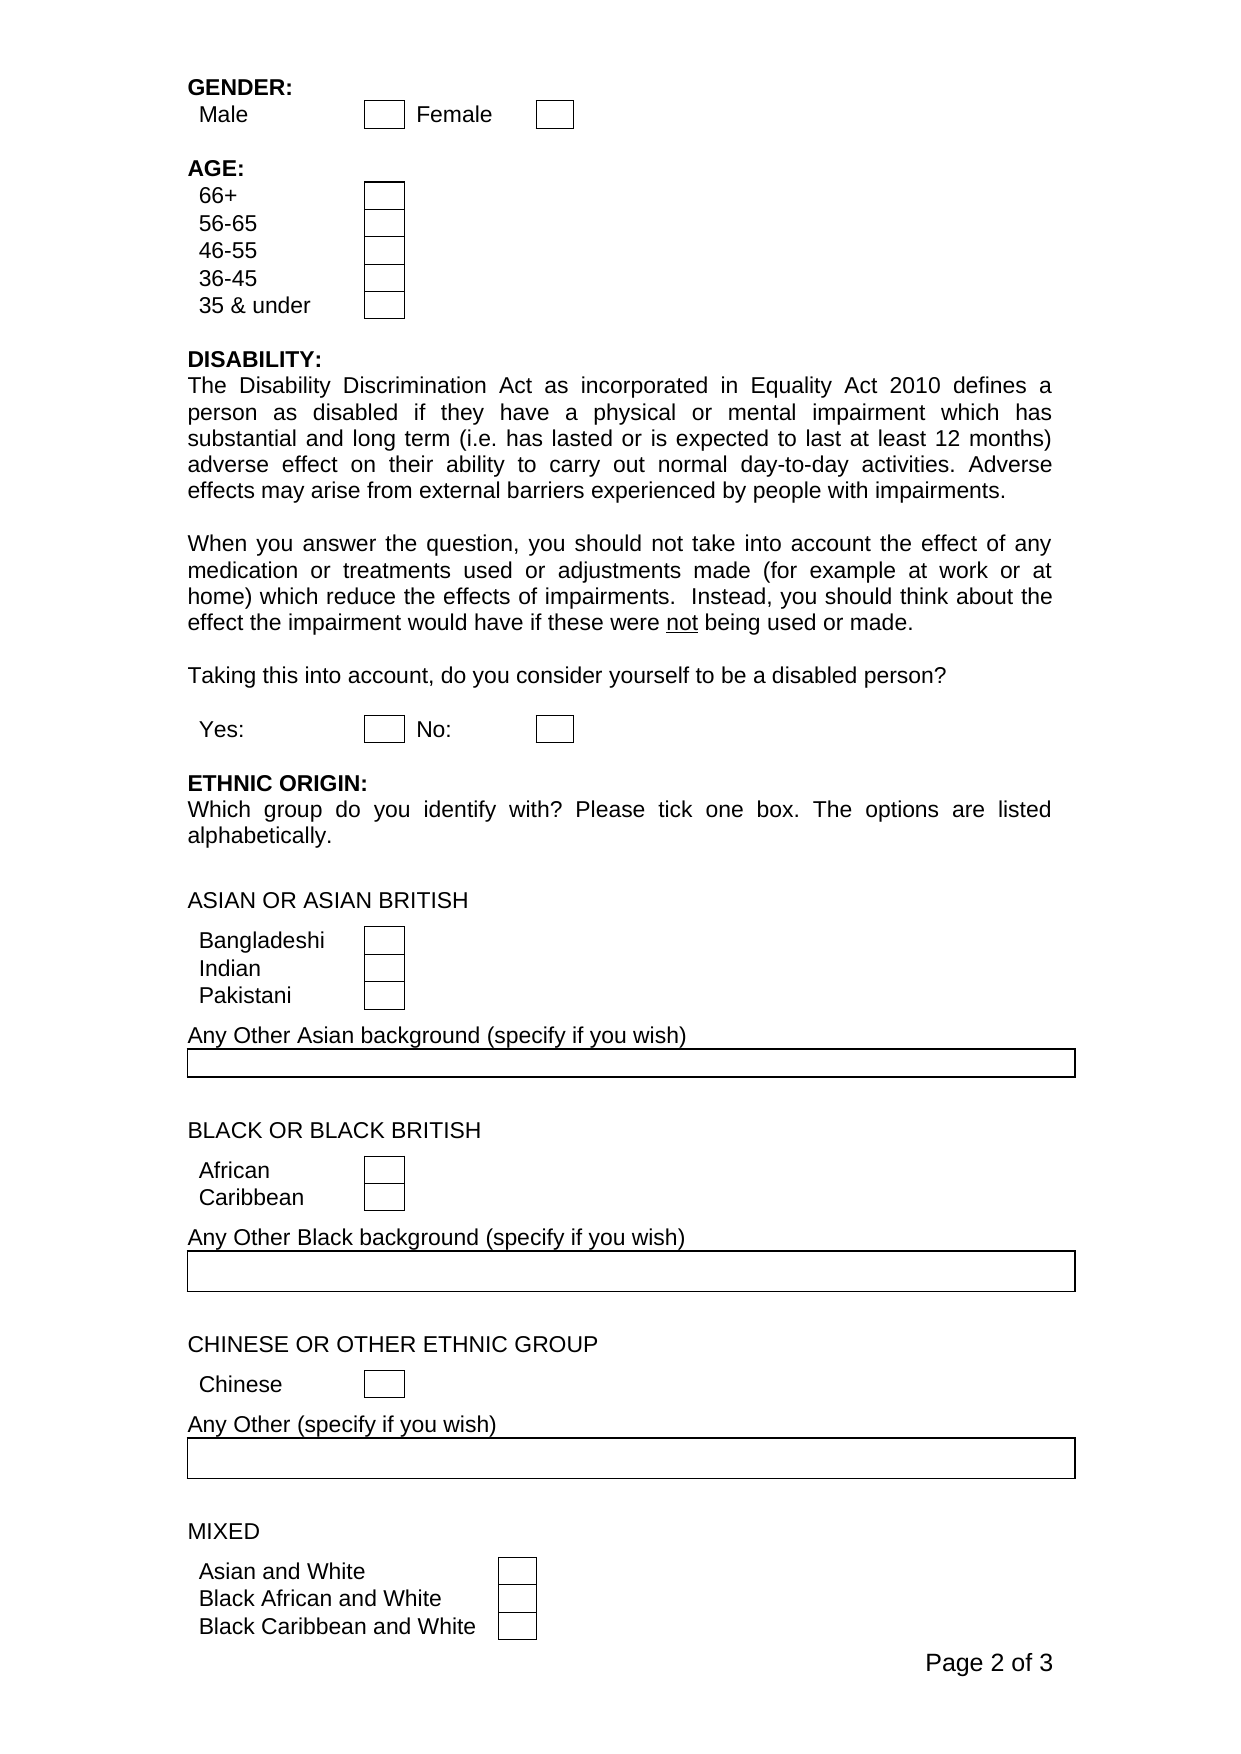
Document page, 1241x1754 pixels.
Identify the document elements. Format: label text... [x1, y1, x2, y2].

table_header [365, 716, 404, 742]
table_cell [499, 1585, 536, 1612]
table_cell [365, 1184, 404, 1210]
table_header [188, 1252, 1074, 1291]
table_header Chinese [187, 1370, 364, 1397]
table_header Male [187, 100, 364, 128]
table_cell Black African and White [187, 1584, 498, 1612]
table_header [537, 101, 573, 128]
text The Disability Discrimination Act as incorporated in Equality Act 2010 defines a person as disabled if they have a physical or mental impairment which has substantial and long term (i.e. has lasted or is expected to last at least 12 months) adverse effect on their ability to carry out normal day-to-day activities. Adverse effects may arise from external barriers experienced by people with impairments. [187, 372, 1053, 504]
table_cell [365, 292, 404, 318]
table_cell 35 & under [187, 291, 364, 318]
text BLACK OR BLACK BRITISH [187, 1117, 1053, 1143]
text Any Other Asian background (specify if you wish) [187, 1022, 1053, 1048]
table_header [365, 1157, 404, 1183]
table_cell [365, 210, 404, 236]
text Which group do you identify with? Please tick one box. The options are listed alphabetically. [187, 796, 1053, 848]
table_cell [365, 955, 404, 981]
table_header [365, 927, 404, 954]
text MIXED [187, 1518, 1053, 1544]
table_header African [187, 1156, 364, 1183]
text DISABILITY: [187, 346, 1053, 372]
table_cell Black Caribbean and White [187, 1612, 498, 1639]
table_header [365, 1371, 404, 1397]
table_header [499, 1558, 536, 1584]
table_header [365, 183, 404, 209]
table_header No: [405, 715, 536, 742]
table_cell 56-65 [187, 209, 364, 236]
table_cell Indian [187, 954, 364, 981]
text Any Other Black background (specify if you wish) [187, 1224, 1053, 1250]
text When you answer the question, you should not take into account the effect of any medication or treatments used or adjustments made (for example at work or at home) which reduce the effects of impairments. Instead, you should think about the effect the impairment would have if these were not being used or made. [187, 530, 1053, 636]
table_cell Caribbean [187, 1183, 364, 1210]
table_cell Pakistani [187, 981, 364, 1008]
text GENDER: [187, 74, 1053, 100]
table_header Asian and White [187, 1557, 498, 1584]
table_header [365, 101, 404, 128]
text Any Other (specify if you wish) [187, 1411, 1053, 1437]
table_header [188, 1050, 1074, 1076]
table_header 66+ [187, 181, 364, 209]
table_cell [365, 265, 404, 291]
table_header Female [405, 100, 536, 128]
table_cell 36-45 [187, 264, 364, 291]
table_header Bangladeshi [187, 926, 364, 954]
table_header [537, 716, 573, 742]
table_header Yes: [187, 715, 364, 742]
table_cell [365, 237, 404, 263]
text ASIAN OR ASIAN BRITISH [187, 887, 1053, 914]
table_cell [499, 1613, 536, 1639]
table_header [188, 1439, 1074, 1478]
text ETHNIC ORIGIN: [187, 769, 1053, 796]
table_cell [365, 982, 404, 1008]
text AGE: [187, 155, 1053, 181]
text Taking this into account, do you consider yourself to be a disabled person? [187, 662, 1053, 688]
text CHINESE OR OTHER ETHNIC GROUP [187, 1331, 1053, 1357]
table_cell 46-55 [187, 236, 364, 263]
